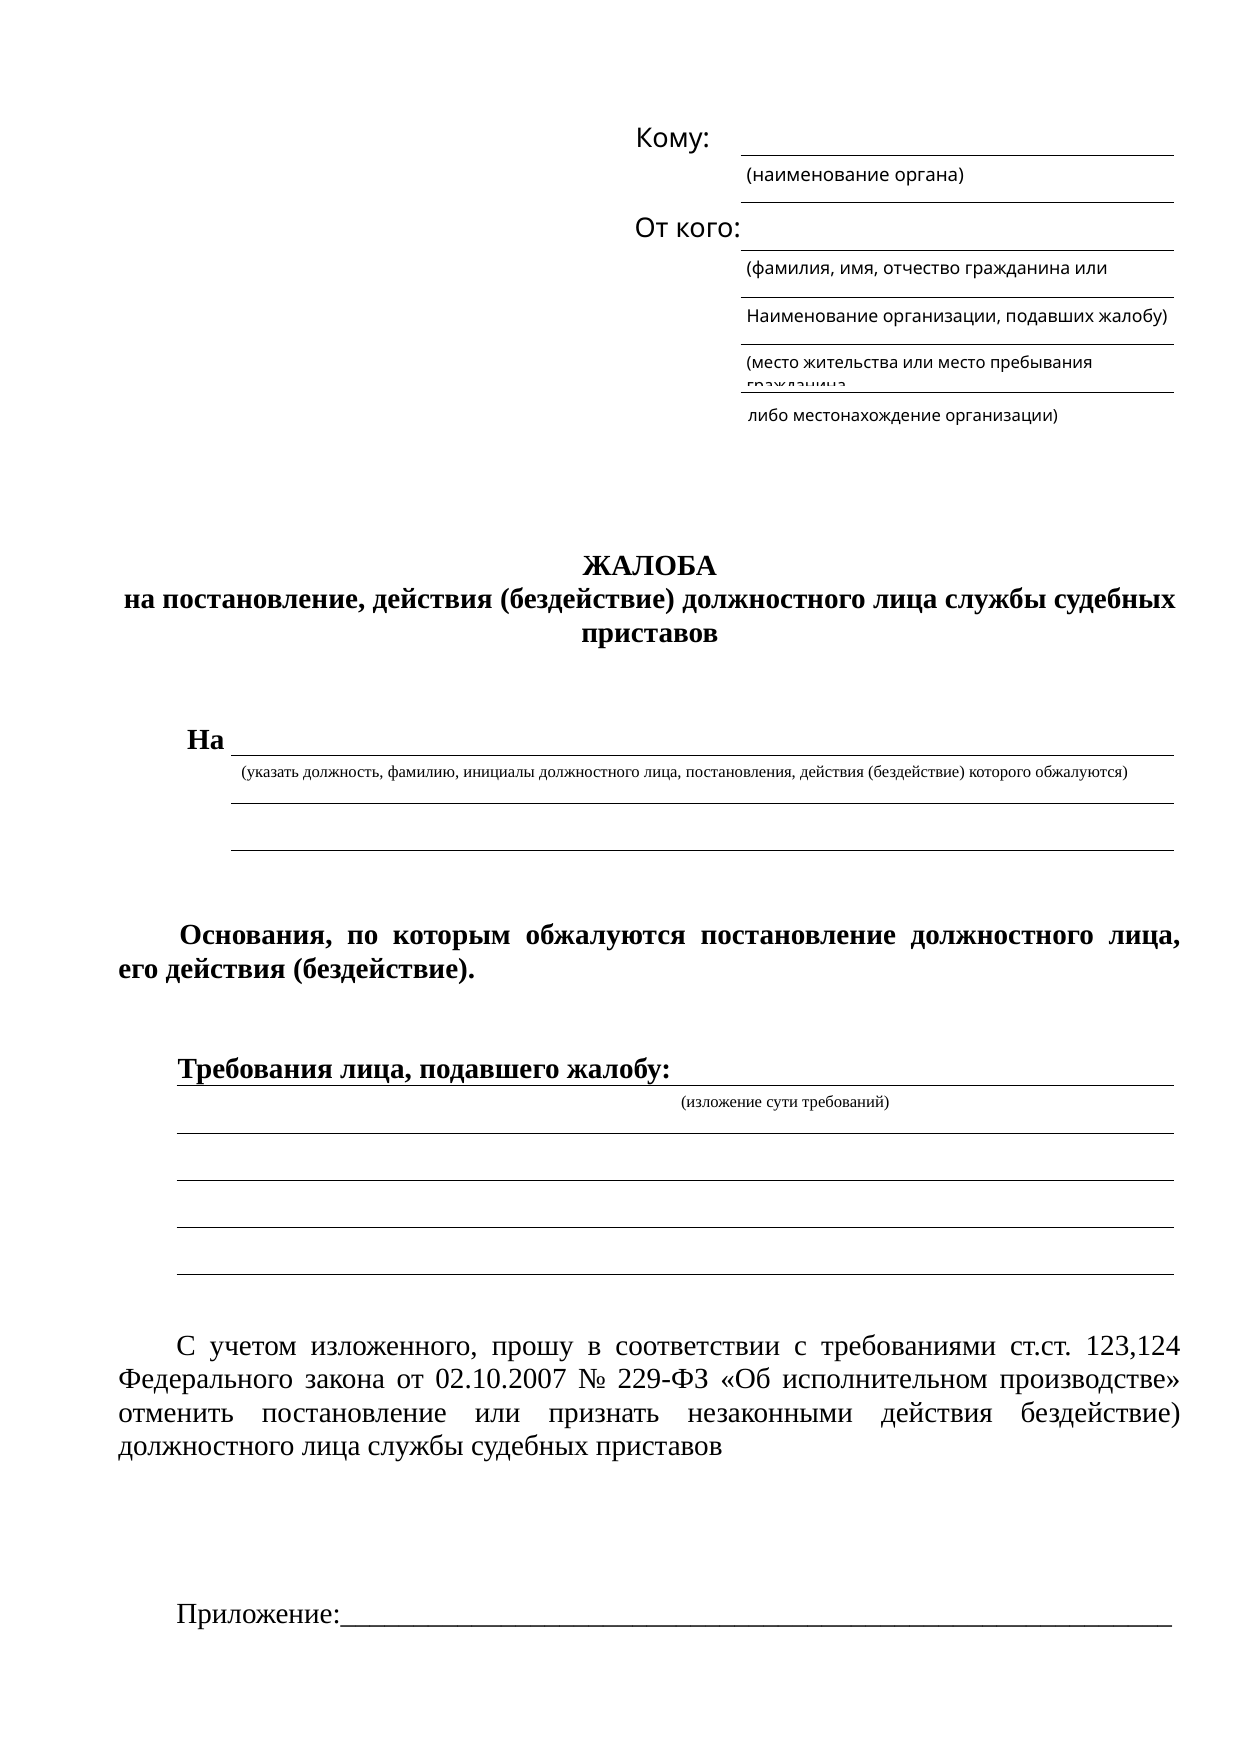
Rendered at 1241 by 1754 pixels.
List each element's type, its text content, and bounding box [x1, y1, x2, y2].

text либо местонахождение организации) [118, 392, 1181, 429]
text ЖАЛОБА [118, 548, 1181, 581]
text приставов [118, 615, 1181, 648]
table_cell Наименование организации, подавших жалобу) [741, 298, 1173, 344]
text Кому: [118, 118, 1181, 155]
text Приложение:_________________________________________________________ [118, 1596, 1181, 1629]
table_cell [231, 804, 1173, 850]
table_cell [628, 297, 741, 344]
table_cell [177, 1181, 1173, 1227]
table_cell [628, 344, 741, 391]
table_header (наименование органа) [741, 156, 1173, 202]
table_cell [177, 1228, 1173, 1274]
text на постановление, действия (бездействие) должностного лица службы судебных [118, 581, 1181, 615]
table_header (изложение сути требований) [675, 1086, 1173, 1132]
table_cell [741, 203, 1173, 249]
text С учетом изложенного, прошу в соответствии с требованиями ст.ст. 123,124 Федерального закона от 02.10.2007 № 229-ФЗ «Об исполнительном производстве» отменить постановление или признать незаконными действия бездействие) должностного лица службы судебных приставов [118, 1328, 1181, 1462]
table_header [628, 155, 741, 202]
table_header (указать должность, фамилию, инициалы должностного лица, постановления, действия (бездействие) которого обжалуются) [231, 756, 1173, 803]
text Основания, по которым обжалуются постановление должностного лица, его действия (бездействие). [118, 917, 1181, 984]
table_cell От кого: [628, 202, 741, 249]
table_cell (место жительства или место пребывания гражданина, [741, 345, 1173, 391]
table_header [177, 1086, 675, 1132]
table_cell [177, 1134, 1173, 1180]
text На [118, 722, 1181, 755]
text Требования лица, подавшего жалобу: [118, 1052, 1181, 1085]
table_cell (фамилия, имя, отчество гражданина или [741, 251, 1173, 297]
table_cell [628, 250, 741, 297]
